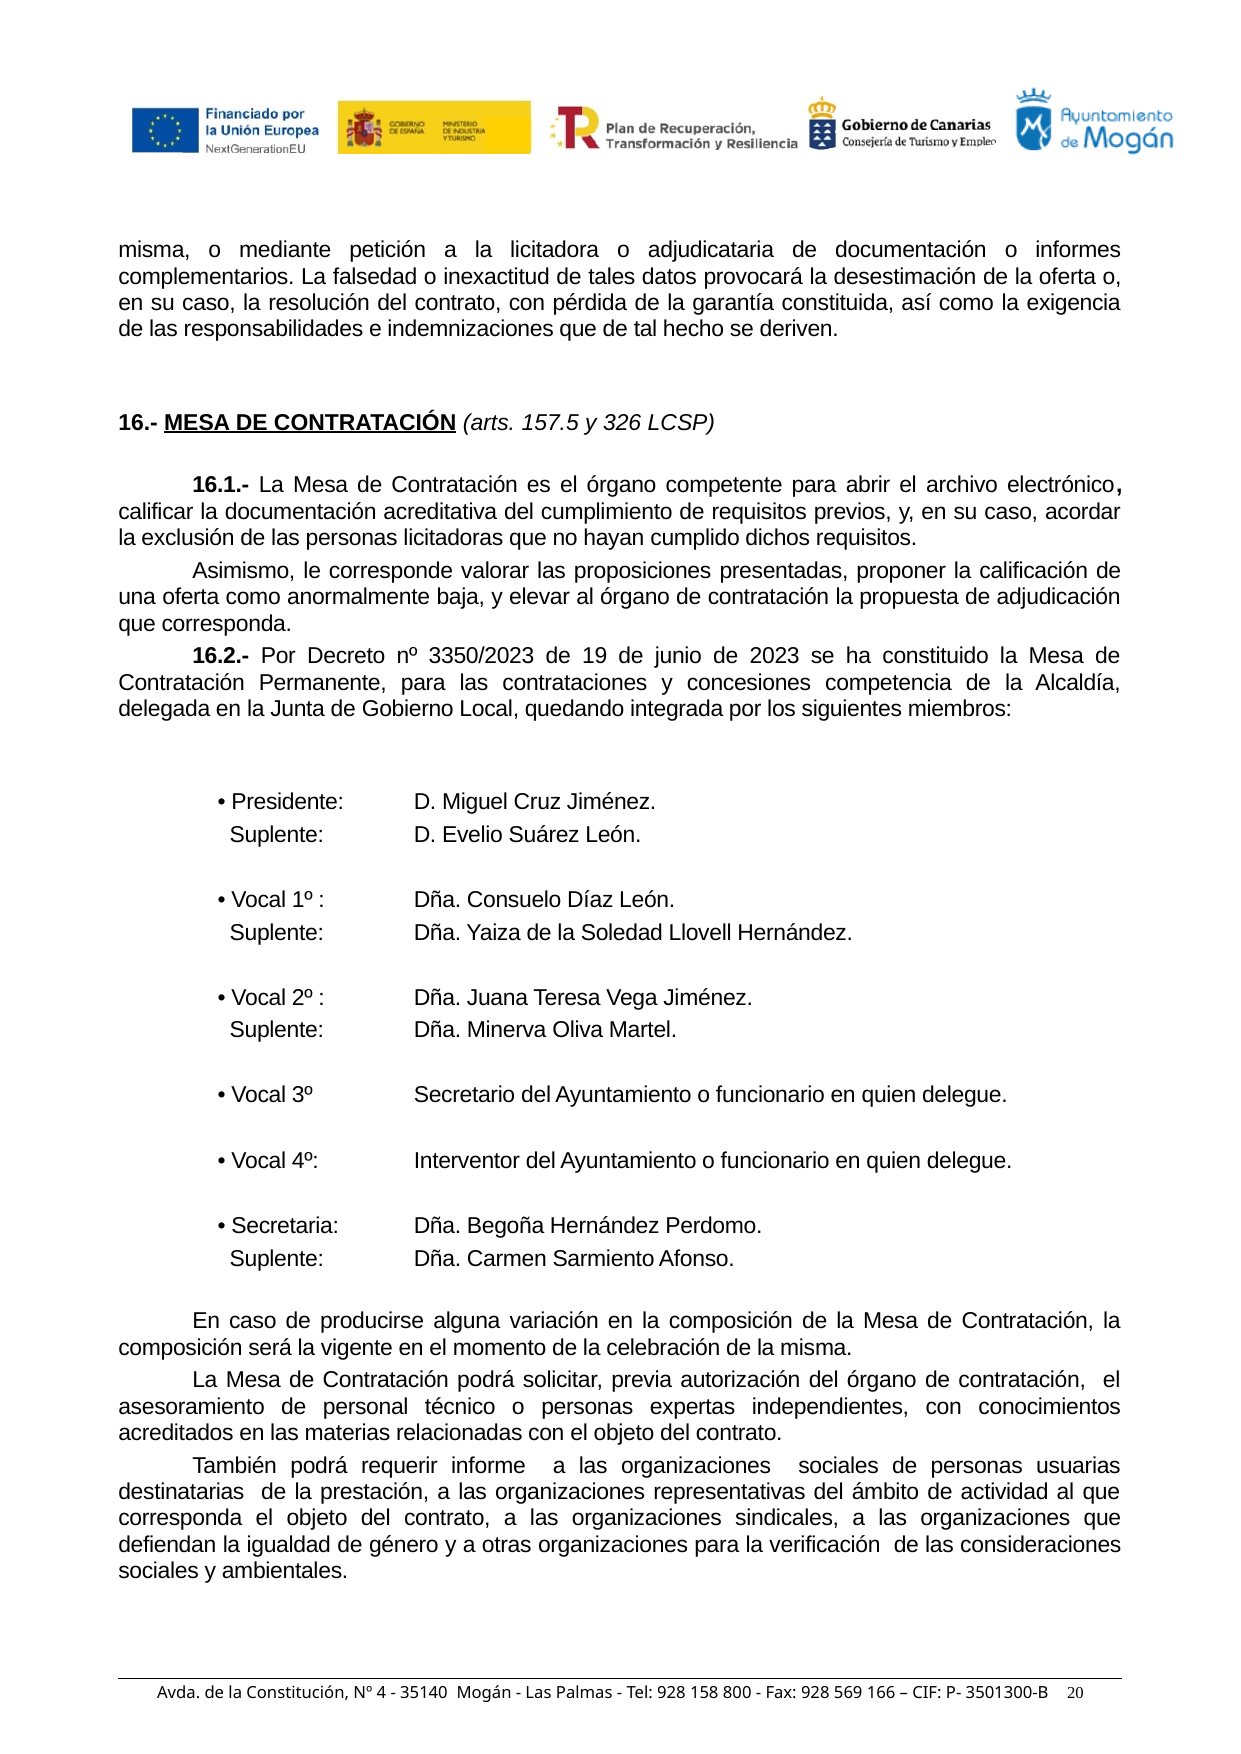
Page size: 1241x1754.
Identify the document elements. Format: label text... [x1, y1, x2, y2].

text • Presidente: D. Miguel Cruz Jiménez. [193, 788, 1122, 814]
text 16.2.- Por Decreto nº 3350/2023 de 19 de junio de 2023 se ha constituido la Mesa de Contratación Permanente, para las contrataciones y concesiones competencia de la Alcaldía, delegada en la Junta de Gobierno Local, quedando integrada por los siguientes miembros: [118, 642, 1122, 721]
text Asimismo, le corresponde valorar las proposiciones presentadas, proponer la calificación de una oferta como anormalmente baja, y elevar al órgano de contratación la propuesta de adjudicación que corresponda. [118, 557, 1122, 636]
text • Vocal 1º : Dña. Consuelo Díaz León. [193, 886, 1122, 912]
text • Vocal 2º : Dña. Juana Teresa Vega Jiménez. [193, 984, 1122, 1010]
text Suplente: D. Evelio Suárez León. [193, 821, 1122, 847]
text En caso de producirse alguna variación en la composición de la Mesa de Contratación, la composición será la vigente en el momento de la celebración de la misma. [118, 1307, 1122, 1360]
text También podrá requerir informe a las organizaciones sociales de personas usuarias destinatarias de la prestación, a las organizaciones representativas del ámbito de actividad al que corresponda el objeto del contrato, a las organizaciones sindicales, a las organizaciones que defiendan la igualdad de género y a otras organizaciones para la verificación de las consideraciones sociales y ambientales. [118, 1452, 1122, 1583]
text Suplente: Dña. Yaiza de la Soledad Llovell Hernández. [193, 918, 1122, 945]
text • Secretaria: Dña. Begoña Hernández Perdomo. [193, 1212, 1122, 1238]
text 16.1.- La Mesa de Contratación es el órgano competente para abrir el archivo electrónico, calificar la documentación acreditativa del cumplimiento de requisitos previos, y, en su caso, acordar la exclusión de las personas licitadoras que no hayan cumplido dichos requisitos. [118, 471, 1122, 551]
text misma, o mediante petición a la licitadora o adjudicataria de documentación o informes complementarios. La falsedad o inexactitud de tales datos provocará la desestimación de la oferta o, en su caso, la resolución del contrato, con pérdida de la garantía constituida, así como la exigencia de las responsabilidades e indemnizaciones que de tal hecho se deriven. [118, 236, 1122, 342]
text Suplente: Dña. Carmen Sarmiento Afonso. [193, 1244, 1122, 1271]
picture [1011, 84, 1177, 157]
text Suplente: Dña. Minerva Oliva Martel. [193, 1016, 1122, 1043]
text 16.- MESA DE CONTRATACIÓN (arts. 157.5 y 326 LCSP) [118, 408, 1122, 435]
text La Mesa de Contratación podrá solicitar, previa autorización del órgano de contratación, el asesoramiento de personal técnico o personas expertas independientes, con conocimientos acreditados en las materias relacionadas con el objeto del contrato. [118, 1366, 1122, 1445]
text • Vocal 3º Secretario del Ayuntamiento o funcionario en quien delegue. [193, 1081, 1122, 1108]
text • Vocal 4º: Interventor del Ayuntamiento o funcionario en quien delegue. [193, 1147, 1122, 1173]
